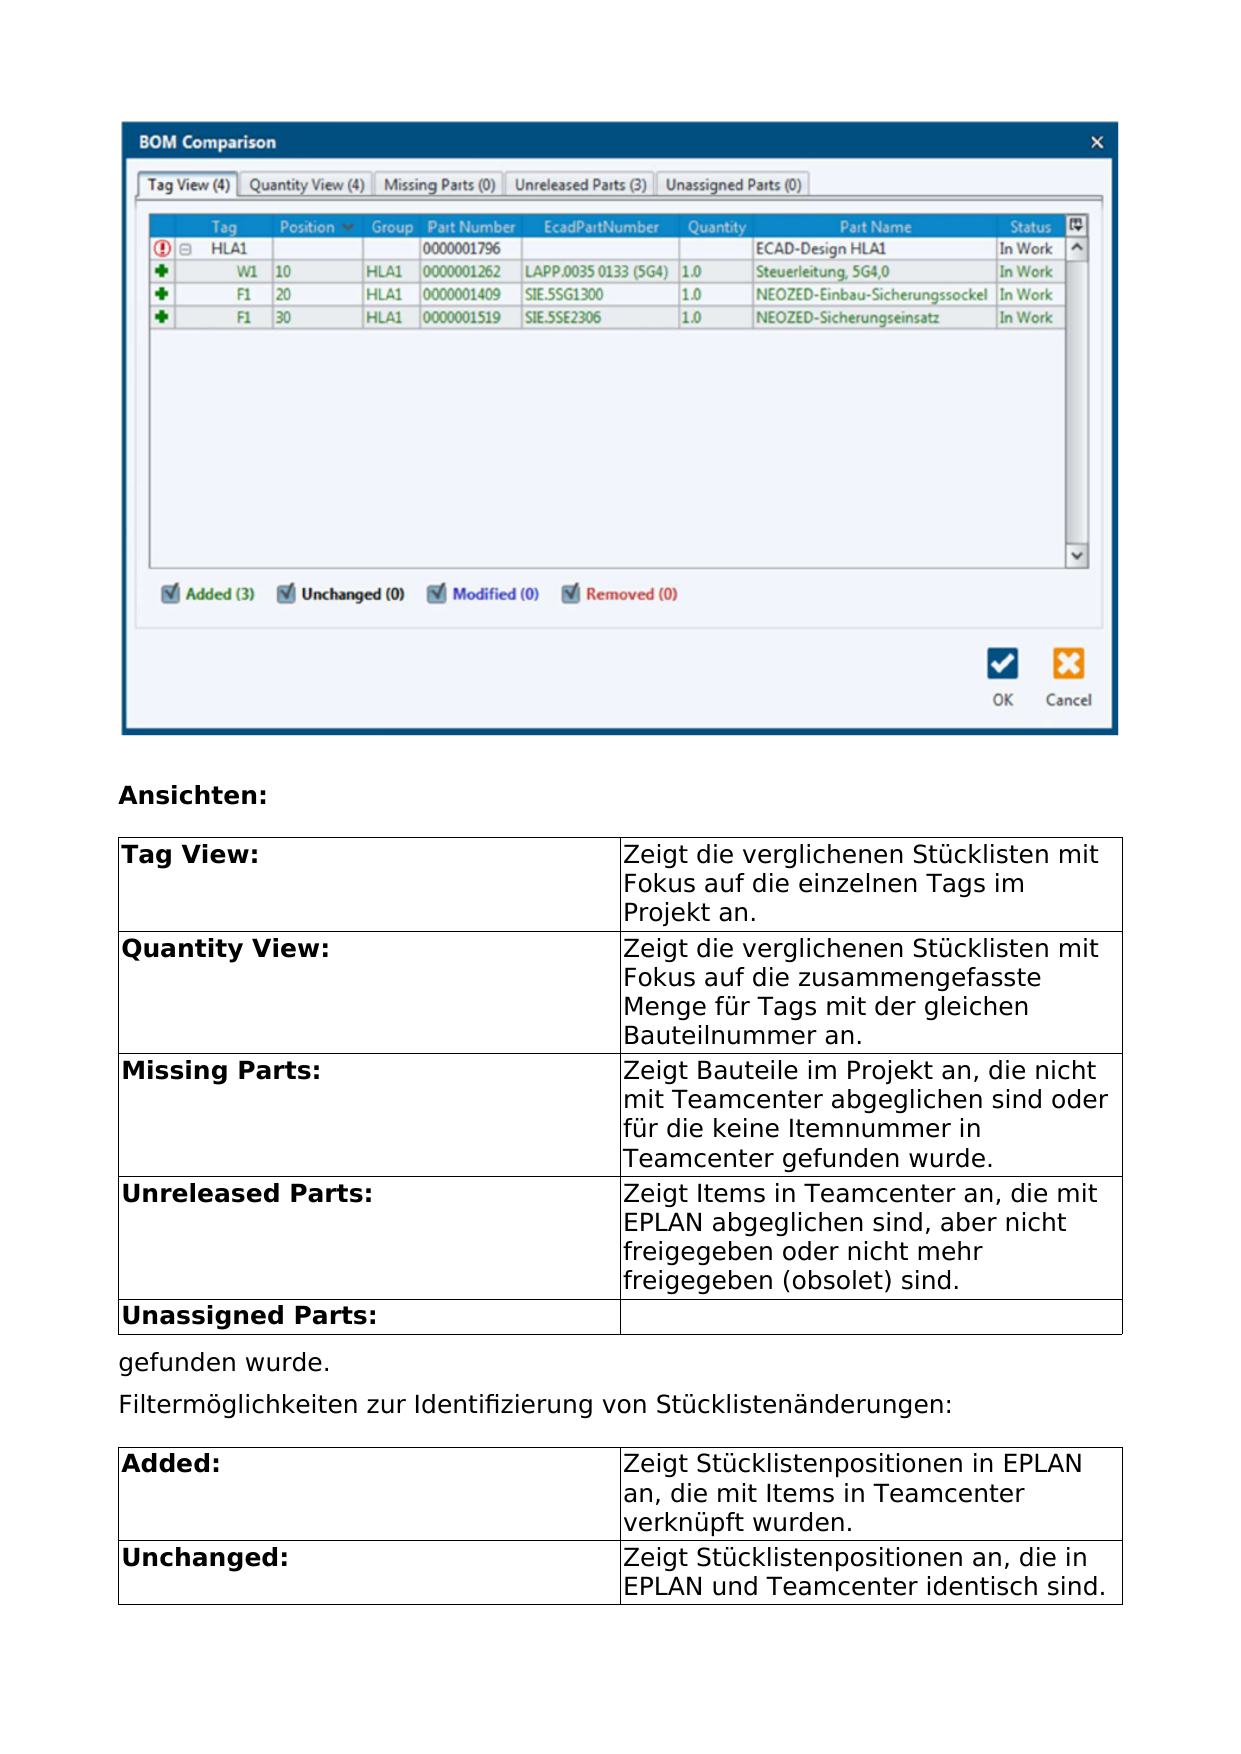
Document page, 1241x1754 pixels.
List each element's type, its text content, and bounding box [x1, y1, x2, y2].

table_header Tag View: [119, 838, 620, 931]
text gefunden wurde. [118, 1348, 1122, 1378]
table_cell Unassigned Parts: [119, 1300, 620, 1334]
table_cell [621, 1300, 1122, 1334]
text Ansichten: [118, 781, 1122, 810]
text Filtermöglichkeiten zur Identifizierung von Stücklistenänderungen: [118, 1390, 1122, 1419]
table_cell Zeigt die verglichenen Stücklisten mit Fokus auf die zusammengefasste Menge für Tags mit der gleichen Bauteilnummer an. [621, 932, 1122, 1053]
table_cell Missing Parts: [119, 1054, 620, 1176]
table_cell Quantity View: [119, 932, 620, 1053]
table_cell Zeigt Bauteile im Projekt an, die nicht mit Teamcenter abgeglichen sind oder für die keine Itemnummer in Teamcenter gefunden wurde. [621, 1054, 1122, 1176]
table_header Added: [119, 1448, 620, 1540]
table_cell Unreleased Parts: [119, 1177, 620, 1298]
picture [118, 118, 1123, 740]
table_cell Unchanged: [119, 1541, 620, 1604]
table_header Zeigt die verglichenen Stücklisten mit Fokus auf die einzelnen Tags im Projekt an. [621, 838, 1122, 931]
table_cell Zeigt Items in Teamcenter an, die mit EPLAN abgeglichen sind, aber nicht freigegeben oder nicht mehr freigegeben (obsolet) sind. [621, 1177, 1122, 1298]
table_header Zeigt Stücklistenpositionen in EPLAN an, die mit Items in Teamcenter verknüpft wurden. [621, 1448, 1122, 1540]
table_cell Zeigt Stücklistenpositionen an, die in EPLAN und Teamcenter identisch sind. [621, 1541, 1122, 1604]
